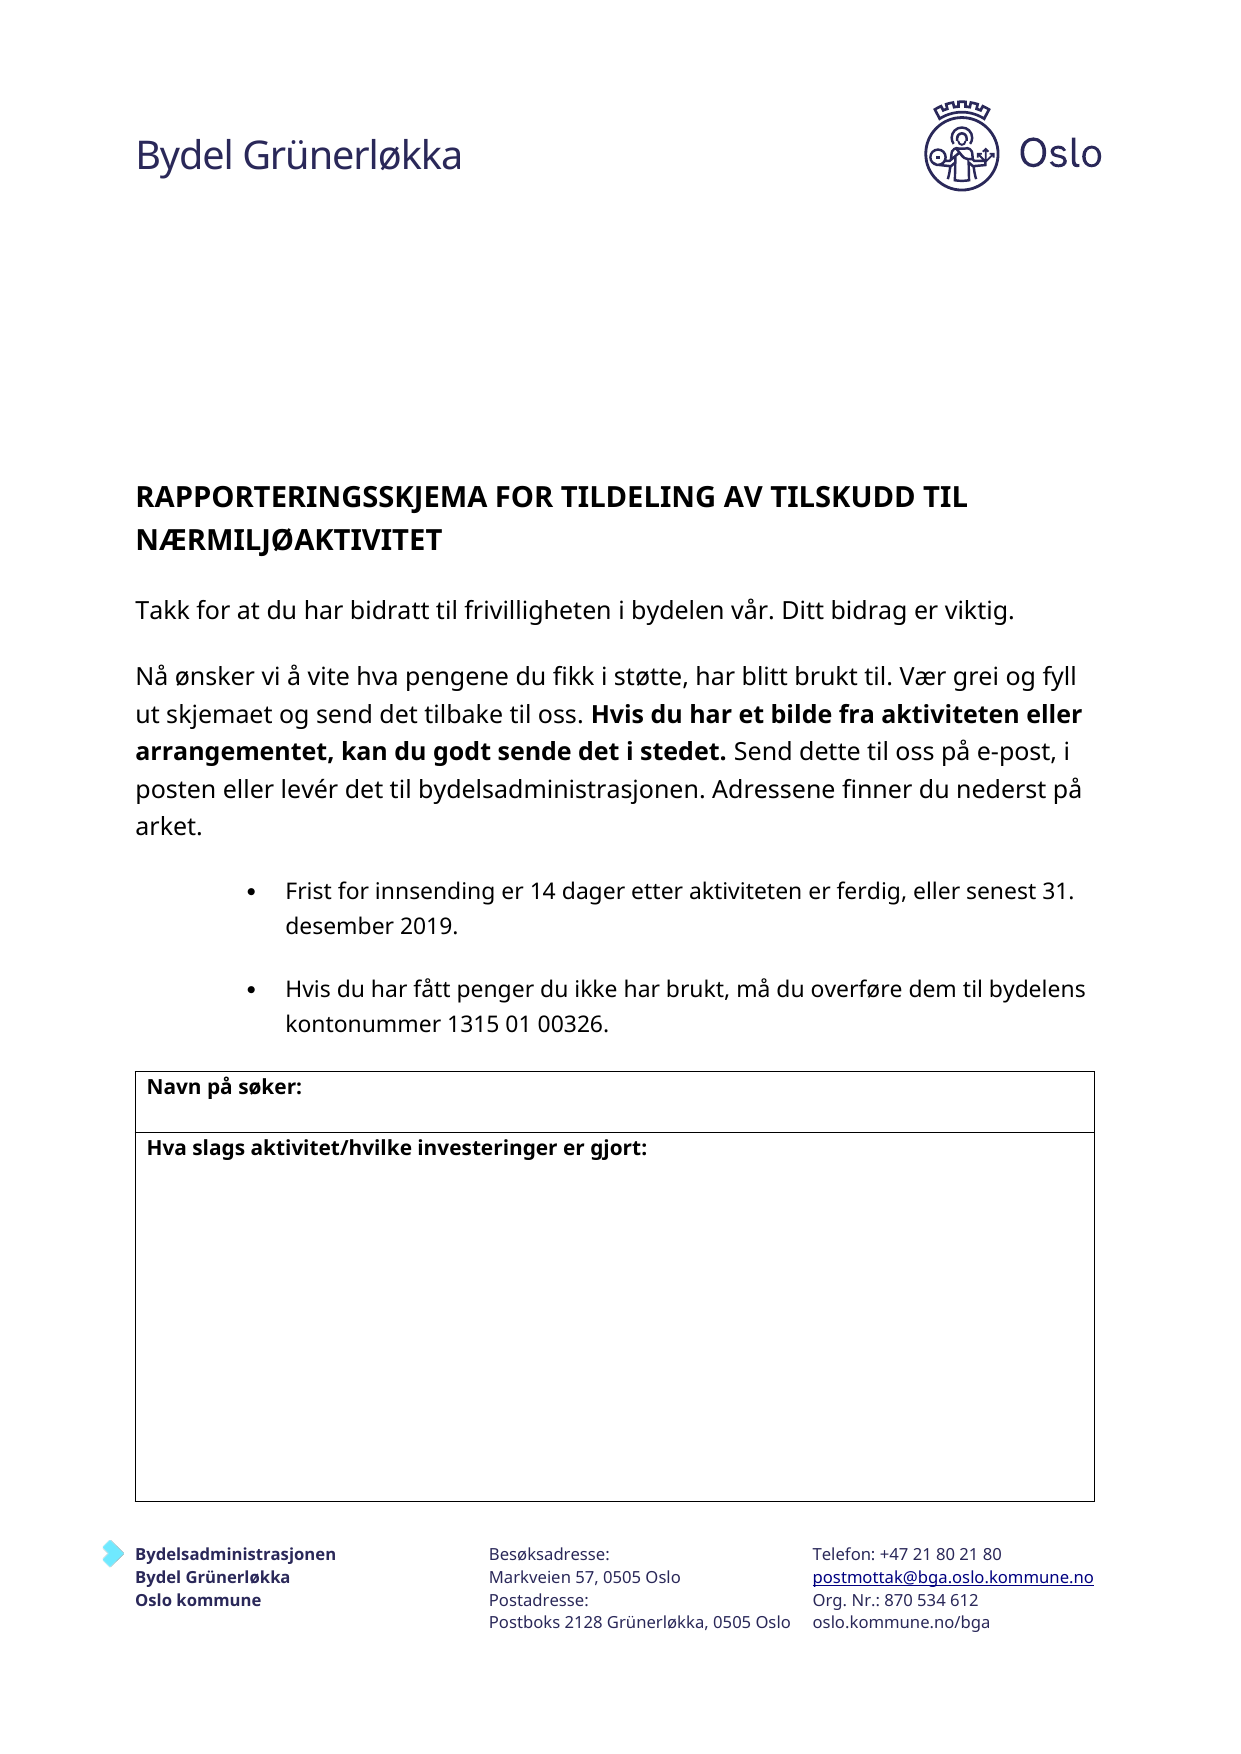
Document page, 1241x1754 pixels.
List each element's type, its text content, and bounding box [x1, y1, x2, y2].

table_cell Hva slags aktivitet/hvilke investeringer er gjort: [136, 1133, 1094, 1501]
table_header Bydel Grünerløkka [135, 127, 830, 261]
text RAPPORTERINGSSKJEMA FOR TILDELING AV TILSKUDD TIL NÆRMILJØAKTIVITET [135, 476, 1101, 559]
list Frist for innsending er 14 dager etter aktiviteten er ferdig, eller senest 31. desember 2019. [248, 875, 1101, 941]
list Hvis du har fått penger du ikke har brukt, må du overføre dem til bydelens kontonummer 1315 01 00326. [248, 973, 1101, 1039]
text Nå ønsker vi å vite hva pengene du fikk i støtte, har blitt brukt til. Vær grei og fyll ut skjemaet og send det tilbake til oss. Hvis du har et bilde fra aktiviteten eller arrangementet, kan du godt sende det i stedet. Send dette til oss på e-post, i posten eller levér det til bydelsadministrasjonen. Adressene finner du nederst på arket. [135, 659, 1101, 843]
table_header Navn på søker: [136, 1072, 1094, 1132]
text Takk for at du har bidratt til frivilligheten i bydelen vår. Ditt bidrag er viktig. [135, 592, 1101, 627]
